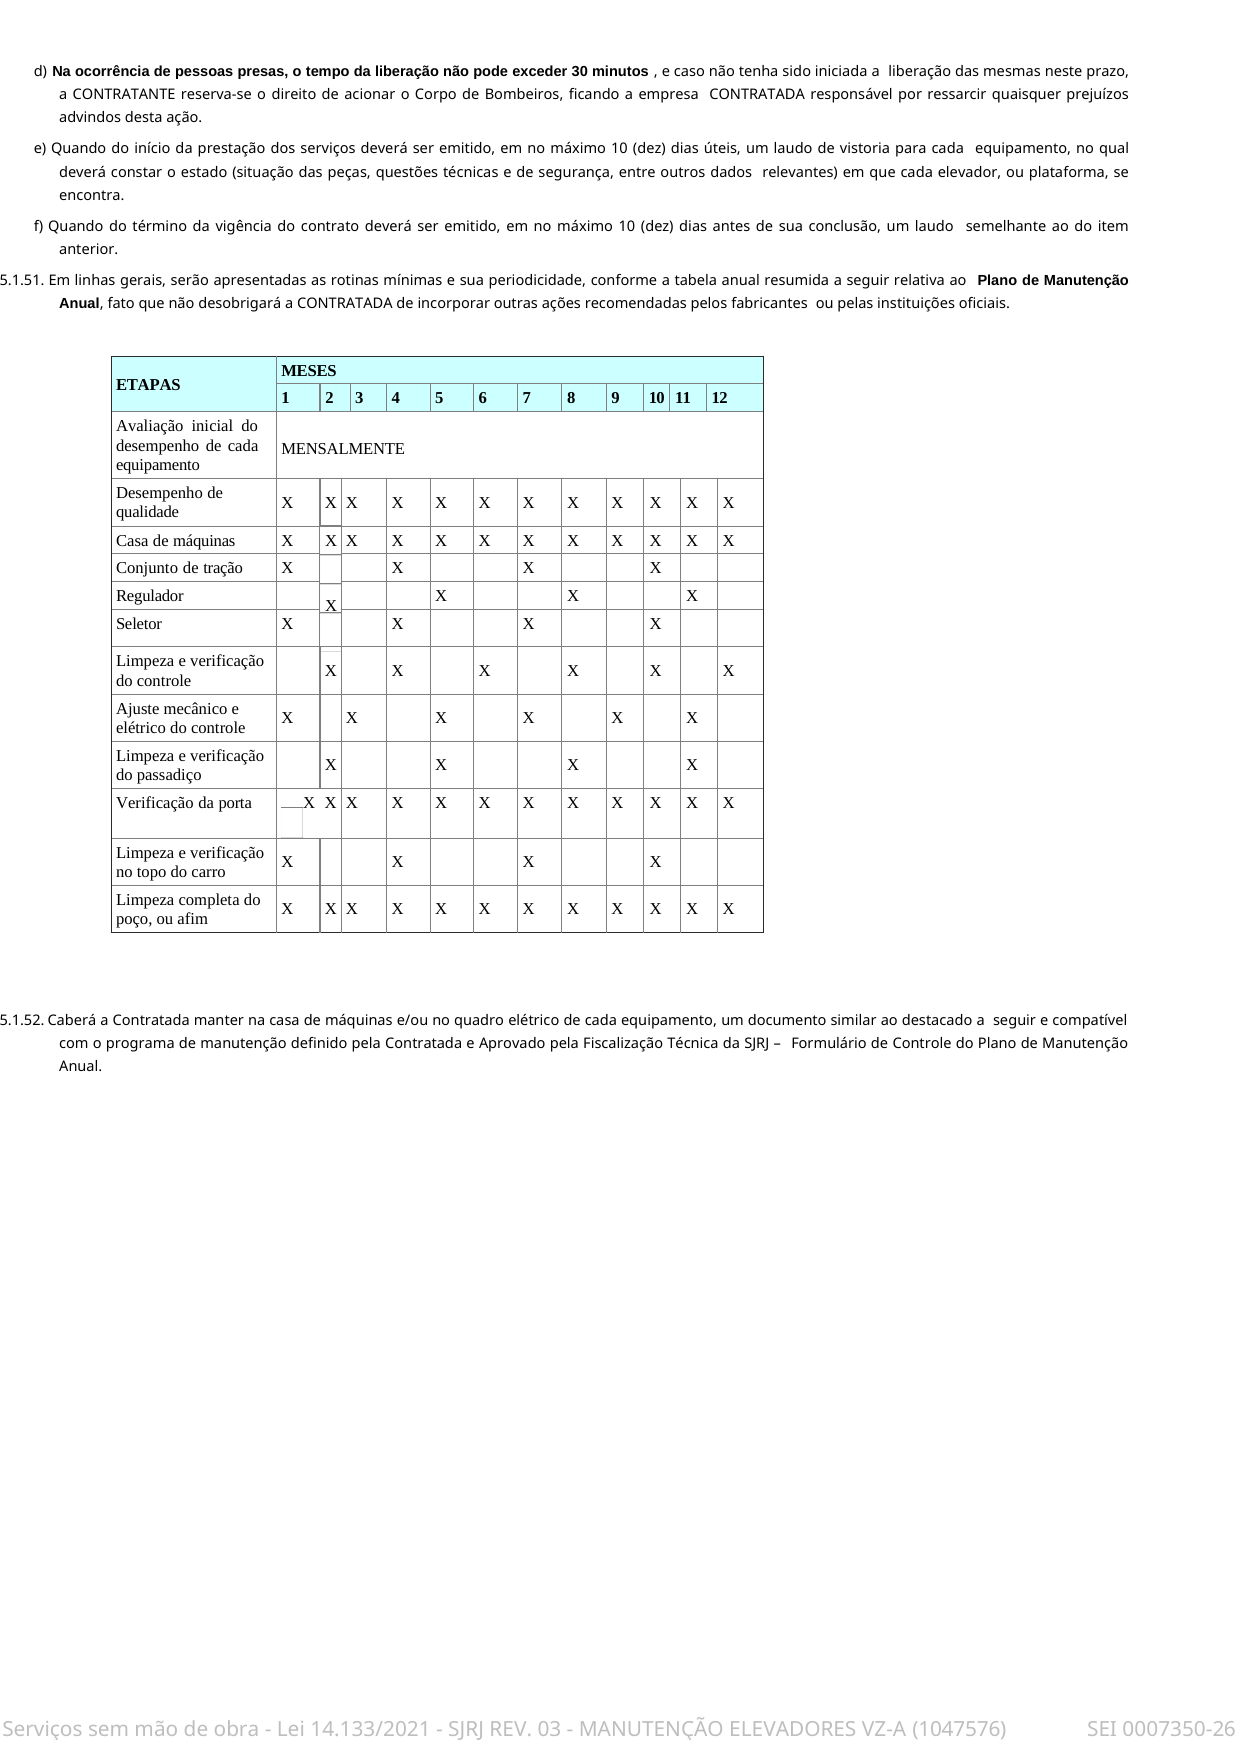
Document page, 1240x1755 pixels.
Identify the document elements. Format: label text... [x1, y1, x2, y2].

table_cell Avaliação inicial do desempenho de cada equipamento [112, 412, 276, 478]
table_cell Seletor [112, 610, 276, 646]
table_cell [562, 695, 606, 741]
table_cell X [342, 789, 386, 837]
table_cell X [681, 527, 717, 553]
table_cell [718, 742, 763, 788]
table_cell X [387, 886, 430, 932]
table_cell 12 [707, 384, 763, 411]
table_cell [321, 695, 341, 741]
table_cell [518, 582, 561, 609]
table_cell X [681, 742, 717, 788]
table_cell 11 [670, 384, 706, 411]
table_cell X [518, 789, 561, 837]
table_cell X [277, 839, 319, 885]
table_cell X [387, 479, 430, 526]
table_cell X [387, 839, 430, 885]
table_cell X [607, 789, 643, 837]
table_cell [607, 610, 643, 646]
table_cell [644, 695, 680, 741]
table_cell Limpeza completa do poço, ou afim [112, 886, 276, 932]
table_cell [431, 839, 473, 885]
table_cell [607, 582, 643, 609]
table_cell Limpeza e verificação do controle [112, 647, 276, 693]
table_cell X [431, 789, 473, 837]
table_cell X [431, 886, 473, 932]
table_cell X [277, 527, 319, 553]
table_cell X [387, 554, 430, 581]
table_cell [342, 647, 386, 693]
list Quando do término da vigência do contrato deverá ser emitido, em no máximo 10 (dez) dias antes de sua conclusão, um laudo semelhante ao do item anterior. [33, 216, 1129, 259]
table_header MESES [277, 357, 763, 383]
table_cell X [321, 527, 341, 554]
table_cell X [681, 582, 717, 609]
table_cell [607, 647, 643, 693]
table_cell [718, 554, 763, 581]
table_cell X [718, 527, 763, 553]
table_cell X [474, 886, 517, 932]
table_cell X [718, 647, 763, 693]
table_cell X [562, 742, 606, 788]
table_cell 2 [321, 384, 350, 411]
table_cell [644, 742, 680, 788]
table_cell X [607, 527, 643, 553]
table_cell Conjunto de tração [112, 554, 276, 581]
table_cell Limpeza e verificação no topo do carro [112, 839, 276, 885]
table_cell MENSALMENTE [277, 412, 763, 478]
table_cell [474, 554, 517, 581]
table_cell X [644, 789, 680, 837]
table_cell X [321, 479, 341, 525]
table_cell X [321, 585, 341, 612]
table_cell [681, 647, 717, 693]
table_cell [474, 839, 517, 885]
table_cell X [644, 610, 680, 646]
table_cell [474, 695, 517, 741]
table_cell Verificação da porta [112, 789, 276, 837]
table_cell X [321, 652, 341, 693]
table_cell X [431, 479, 473, 526]
table_cell X [518, 554, 561, 581]
table_cell X [718, 789, 763, 837]
table_cell X [562, 527, 606, 553]
table_cell [342, 582, 386, 609]
table_cell [342, 554, 386, 581]
table_cell X [474, 789, 517, 837]
table_cell Desempenho de qualidade [112, 479, 276, 526]
table_cell X [474, 647, 517, 693]
table_cell X [277, 610, 319, 646]
table_cell X [342, 479, 386, 526]
table_cell [562, 839, 606, 885]
table_cell X [644, 554, 680, 581]
table_cell [321, 614, 341, 646]
table_cell X [518, 479, 561, 526]
table_cell X [681, 789, 717, 837]
table_cell X [644, 839, 680, 885]
table_cell X [607, 886, 643, 932]
table_cell 8 [562, 384, 606, 411]
table_cell X [518, 839, 561, 885]
list Na ocorrência de pessoas presas, o tempo da liberação não pode exceder 30 minutos , e caso não tenha sido iniciada a liberação das mesmas neste prazo, a CONTRATANTE reserva-se o direito de acionar o Corpo de Bombeiros, ficando a empresa CONTRATADA responsável por ressarcir quaisquer prejuízos advindos desta ação. [33, 61, 1129, 127]
list Quando do início da prestação dos serviços deverá ser emitido, em no máximo 10 (dez) dias úteis, um laudo de vistoria para cada equipamento, no qual deverá constar o estado (situação das peças, questões técnicas e de segurança, entre outros dados relevantes) em que cada elevador, ou plataforma, se encontra. [33, 138, 1129, 204]
table_cell [681, 610, 717, 646]
table_cell X [562, 479, 606, 526]
table_cell [387, 742, 430, 788]
table_cell [321, 556, 341, 583]
table_cell X [681, 886, 717, 932]
table_cell [342, 839, 386, 885]
table_cell X [342, 695, 386, 741]
table_cell X [387, 647, 430, 693]
table_cell X [277, 479, 319, 526]
table_cell [607, 742, 643, 788]
table_cell X [644, 647, 680, 693]
table_cell X [474, 527, 517, 553]
table_cell [607, 839, 643, 885]
table_cell [718, 610, 763, 646]
table_header ETAPAS [112, 357, 276, 411]
table_cell X [562, 886, 606, 932]
table_cell X [681, 479, 717, 526]
table_cell X [387, 610, 430, 646]
table_cell X X [277, 789, 341, 837]
table_cell X [387, 527, 430, 553]
table_cell 3 [351, 384, 386, 411]
table_cell [387, 695, 430, 741]
table_cell X [718, 886, 763, 932]
table_cell [718, 839, 763, 885]
table_cell [681, 839, 717, 885]
table_cell [644, 582, 680, 609]
table_cell [718, 695, 763, 741]
table_cell X [431, 742, 473, 788]
table_cell X [644, 527, 680, 553]
table_cell [342, 742, 386, 788]
table_cell [474, 610, 517, 646]
table_cell [321, 839, 341, 885]
table_cell X [431, 695, 473, 741]
table_cell X [644, 479, 680, 526]
table_cell X [607, 695, 643, 741]
table_cell [518, 647, 561, 693]
table_cell [607, 554, 643, 581]
table_cell 4 [387, 384, 430, 411]
list Em linhas gerais, serão apresentadas as rotinas mínimas e sua periodicidade, conforme a tabela anual resumida a seguir relativa ao Plano de Manutenção Anual, fato que não desobrigará a CONTRATADA de incorporar outras ações recomendadas pelos fabricantes ou pelas instituições oficiais. [0, 270, 1129, 313]
table_cell [342, 610, 386, 646]
table_cell 7 [518, 384, 561, 411]
table_cell X [277, 554, 319, 581]
table_cell [562, 554, 606, 581]
table_cell [718, 582, 763, 609]
table_cell X [518, 695, 561, 741]
table_cell [474, 742, 517, 788]
table_cell 1 [277, 384, 319, 411]
table_cell X [431, 582, 473, 609]
table_cell X [681, 695, 717, 741]
table_cell X [718, 479, 763, 526]
table_cell [562, 610, 606, 646]
table_cell Regulador [112, 582, 276, 609]
table_cell X [562, 647, 606, 693]
table_cell X [277, 886, 319, 932]
table_cell X [387, 789, 430, 837]
table_cell [518, 742, 561, 788]
table_cell [431, 554, 473, 581]
table_cell X [277, 695, 319, 741]
table_cell 6 [474, 384, 517, 411]
table_cell Limpeza e verificação do passadiço [112, 742, 276, 788]
table_cell X [474, 479, 517, 526]
table_cell [277, 742, 319, 788]
table_cell Casa de máquinas [112, 527, 276, 553]
table_cell [431, 610, 473, 646]
table_cell X [342, 886, 386, 932]
table_cell X [518, 527, 561, 553]
table_cell X [321, 742, 341, 788]
table_cell X [518, 610, 561, 646]
table_cell X [431, 527, 473, 553]
table_cell X [562, 582, 606, 609]
table_cell [277, 582, 319, 609]
table_cell X [644, 886, 680, 932]
table_cell 9 [607, 384, 643, 411]
table_cell [431, 647, 473, 693]
table_cell Ajuste mecânico e elétrico do controle [112, 695, 276, 741]
table_cell [681, 554, 717, 581]
table_cell X [518, 886, 561, 932]
table_cell [387, 582, 430, 609]
table_cell X [562, 789, 606, 837]
table_cell X [342, 527, 386, 553]
table_cell [474, 582, 517, 609]
table_cell X [321, 886, 341, 932]
table_cell [321, 647, 341, 651]
list Caberá a Contratada manter na casa de máquinas e/ou no quadro elétrico de cada equipamento, um documento similar ao destacado a seguir e compatível com o programa de manutenção definido pela Contratada e Aprovado pela Fiscalização Técnica da SJRJ – Formulário de Controle do Plano de Manutenção Anual. [0, 1009, 1128, 1076]
table_cell 10 [644, 384, 669, 411]
table_cell 5 [431, 384, 473, 411]
table_cell X [607, 479, 643, 526]
table_cell [277, 647, 319, 693]
